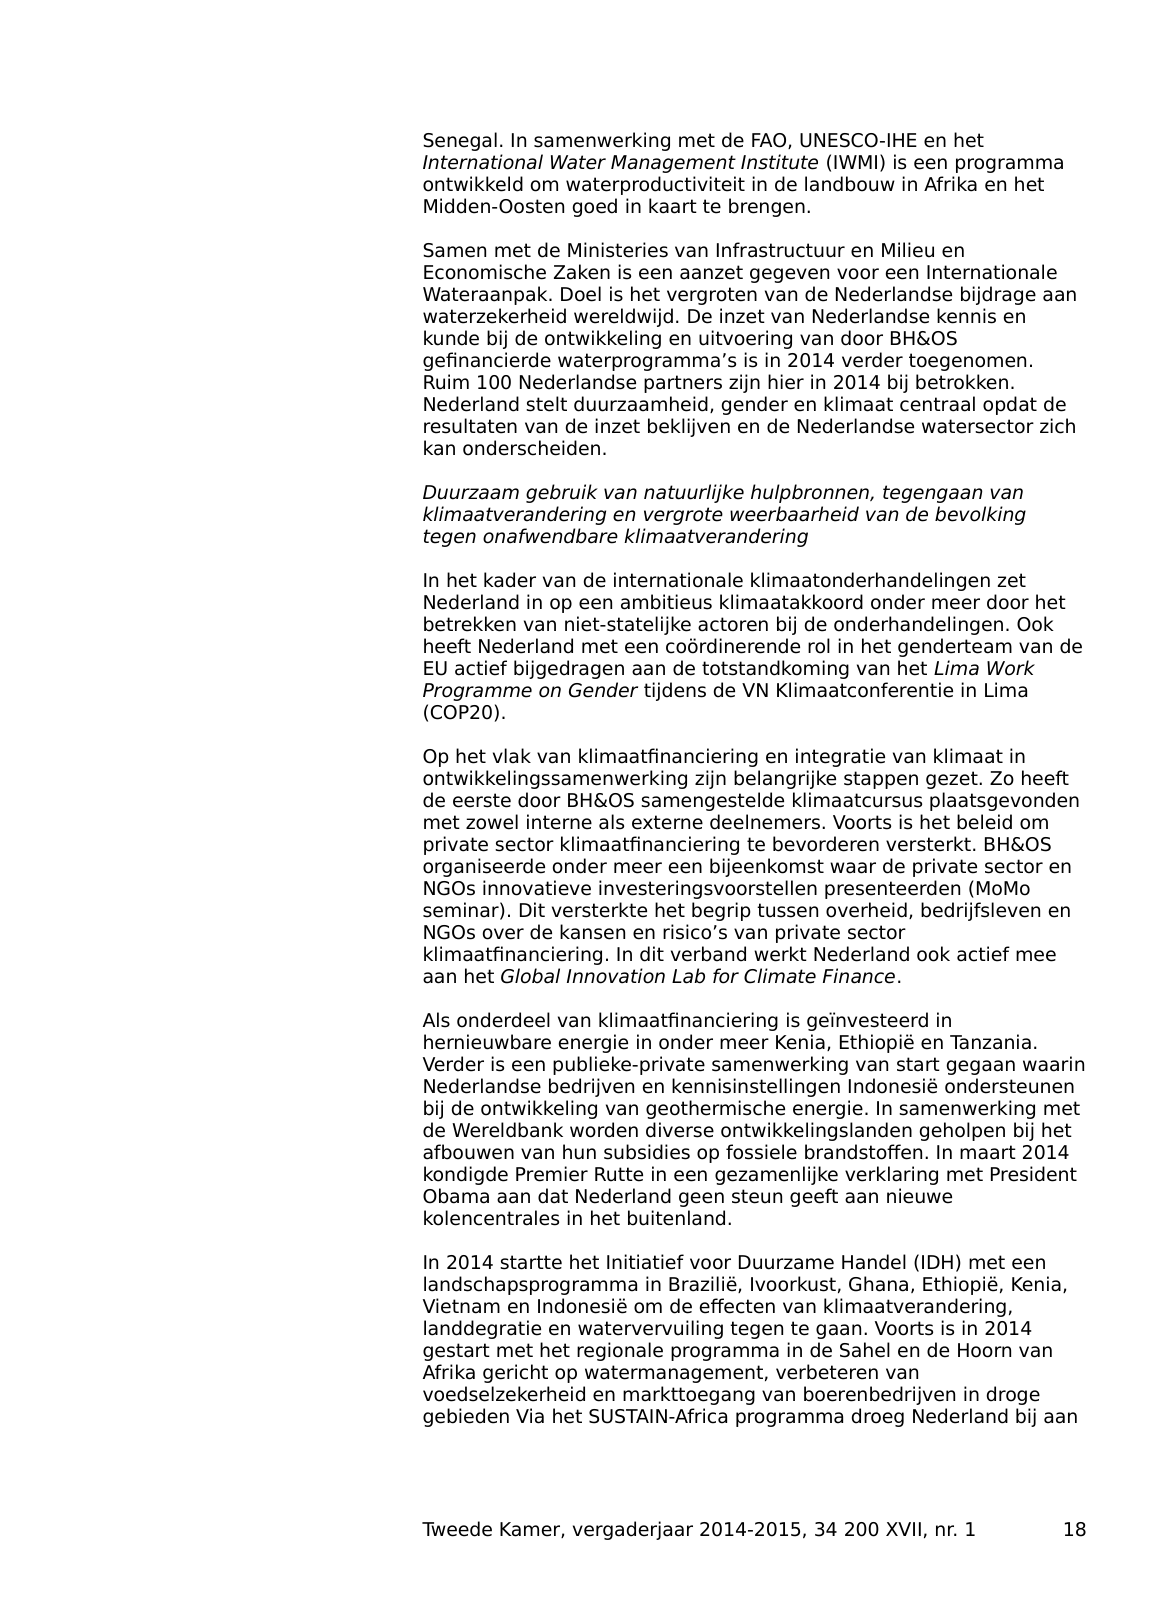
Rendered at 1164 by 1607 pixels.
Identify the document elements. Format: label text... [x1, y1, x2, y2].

text Senegal. In samenwerking met de FAO, UNESCO-IHE en het International Water Management Institute (IWMI) is een programma ontwikkeld om waterproductiviteit in de landbouw in Afrika en het Midden-Oosten goed in kaart te brengen. [422, 130, 1087, 218]
text In het kader van de internationale klimaatonderhandelingen zet Nederland in op een ambitieus klimaatakkoord onder meer door het betrekken van niet-statelijke actoren bij de onderhandelingen. Ook heeft Nederland met een coördinerende rol in het genderteam van de EU actief bijgedragen aan de totstandkoming van het Lima Work Programme on Gender tijdens de VN Klimaatconferentie in Lima (COP20). [422, 570, 1087, 724]
text Samen met de Ministeries van Infrastructuur en Milieu en Economische Zaken is een aanzet gegeven voor een Internationale Wateraanpak. Doel is het vergroten van de Nederlandse bijdrage aan waterzekerheid wereldwijd. De inzet van Nederlandse kennis en kunde bij de ontwikkeling en uitvoering van door BH&OS gefinancierde waterprogramma’s is in 2014 verder toegenomen. Ruim 100 Nederlandse partners zijn hier in 2014 bij betrokken. Nederland stelt duurzaamheid, gender en klimaat centraal opdat de resultaten van de inzet beklijven en de Nederlandse watersector zich kan onderscheiden. [422, 240, 1087, 460]
text Als onderdeel van klimaatfinanciering is geïnvesteerd in hernieuwbare energie in onder meer Kenia, Ethiopië en Tanzania. Verder is een publieke-private samenwerking van start gegaan waarin Nederlandse bedrijven en kennisinstellingen Indonesië ondersteunen bij de ontwikkeling van geothermische energie. In samenwerking met de Wereldbank worden diverse ontwikkelingslanden geholpen bij het afbouwen van hun subsidies op fossiele brandstoffen. In maart 2014 kondigde Premier Rutte in een gezamenlijke verklaring met President Obama aan dat Nederland geen steun geeft aan nieuwe kolencentrales in het buitenland. [422, 1010, 1087, 1230]
text In 2014 startte het Initiatief voor Duurzame Handel (IDH) met een landschapsprogramma in Brazilië, Ivoorkust, Ghana, Ethiopië, Kenia, Vietnam en Indonesië om de effecten van klimaatverandering, landdegratie en watervervuiling tegen te gaan. Voorts is in 2014 gestart met het regionale programma in de Sahel en de Hoorn van Afrika gericht op watermanagement, verbeteren van voedselzekerheid en markttoegang van boerenbedrijven in droge gebieden Via het SUSTAIN-Africa programma droeg Nederland bij aan [422, 1252, 1087, 1428]
text Op het vlak van klimaatfinanciering en integratie van klimaat in ontwikkelingssamenwerking zijn belangrijke stappen gezet. Zo heeft de eerste door BH&OS samengestelde klimaatcursus plaatsgevonden met zowel interne als externe deelnemers. Voorts is het beleid om private sector klimaatfinanciering te bevorderen versterkt. BH&OS organiseerde onder meer een bijeenkomst waar de private sector en NGOs innovatieve investeringsvoorstellen presenteerden (MoMo seminar). Dit versterkte het begrip tussen overheid, bedrijfsleven en NGOs over de kansen en risico’s van private sector klimaatfinanciering. In dit verband werkt Nederland ook actief mee aan het Global Innovation Lab for Climate Finance. [422, 746, 1087, 988]
subtitle Duurzaam gebruik van natuurlijke hulpbronnen, tegengaan van klimaatverandering en vergrote weerbaarheid van de bevolking tegen onafwendbare klimaatverandering [422, 482, 1087, 548]
